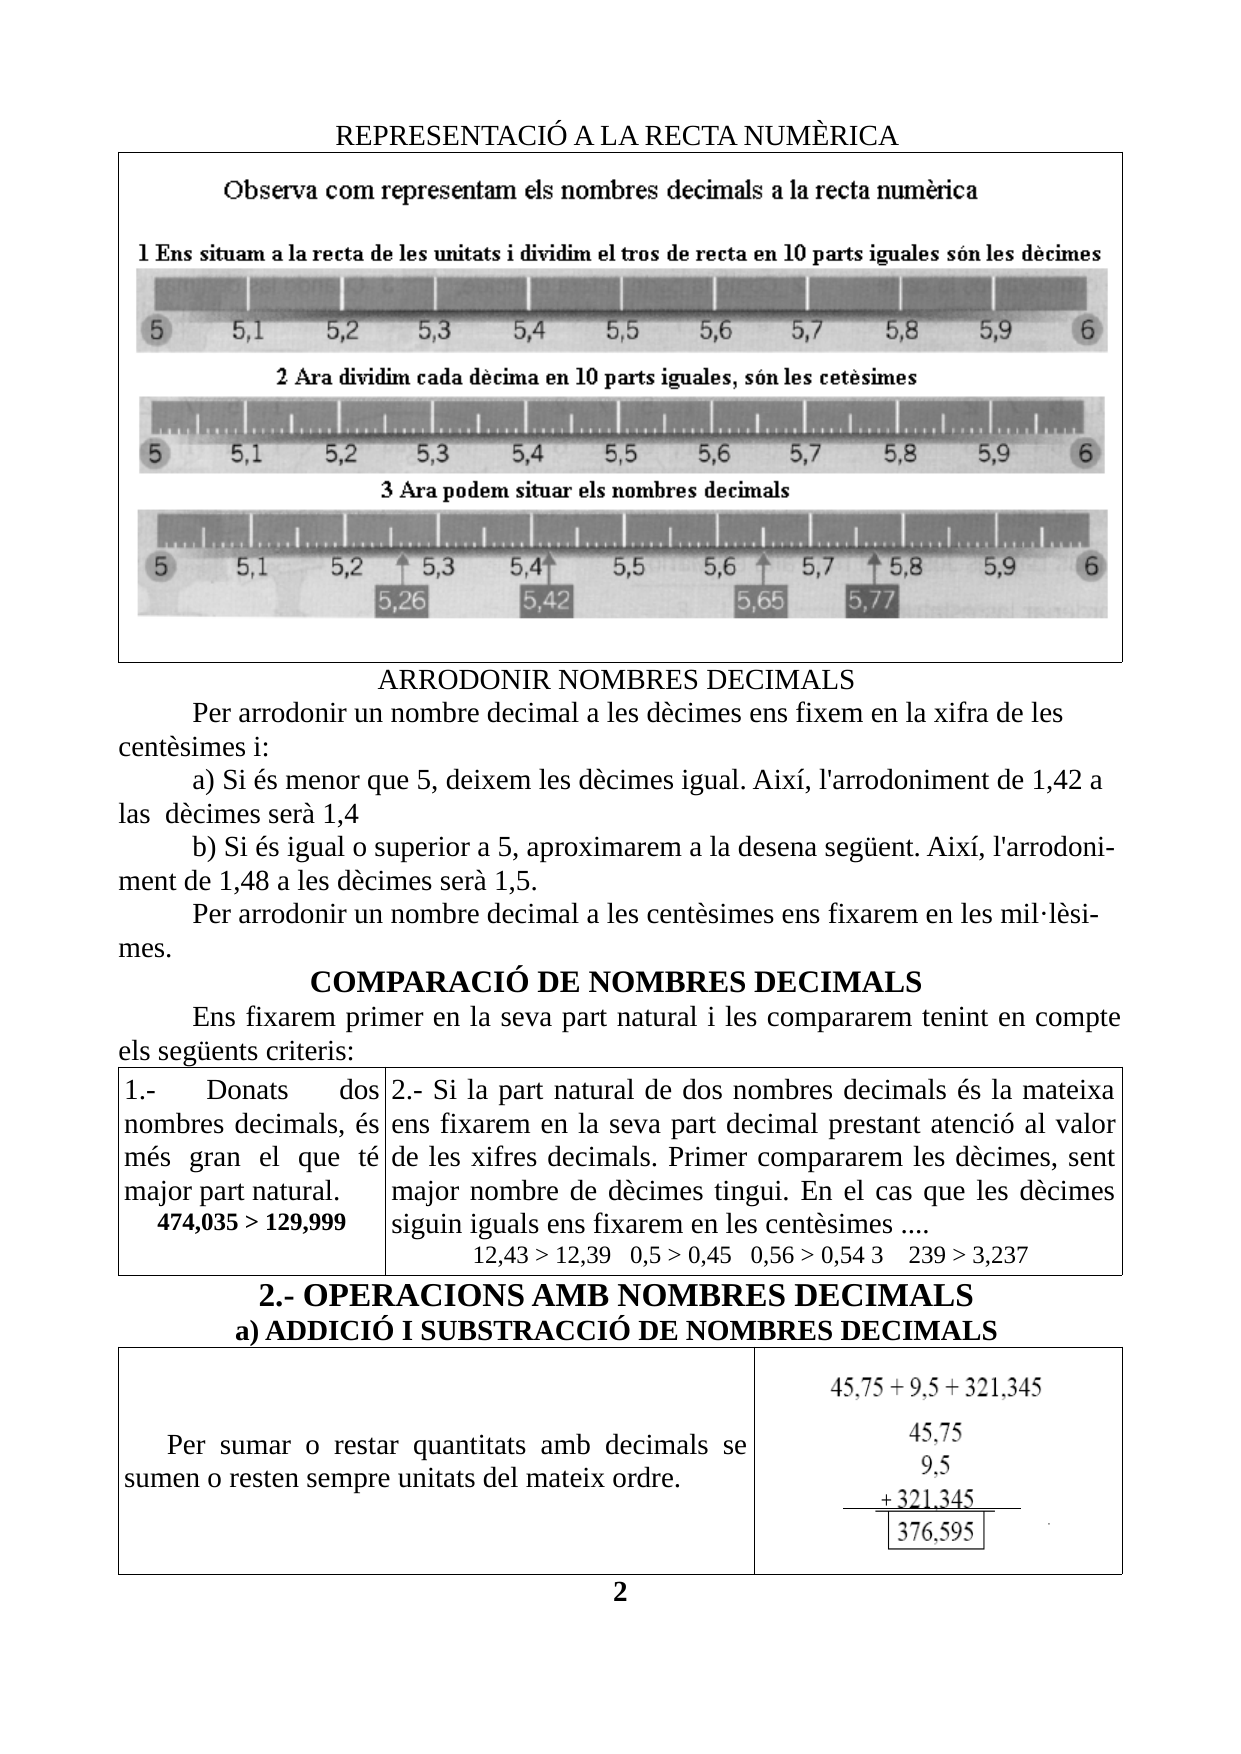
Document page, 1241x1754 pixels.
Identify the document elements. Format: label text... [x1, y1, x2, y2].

text REPRESENTACIÓ A LA RECTA NUMÈRICA [118, 118, 1122, 152]
text Per arrodonir un nombre decimal a les dècimes ens fixem en la xifra de les centèsimes i: a) Si és menor que 5, deixem les dècimes igual. Així, l'arrodoniment de 1,42 a las dècimes serà 1,4 b) Si és igual o superior a 5, aproximarem a la desena següent. Així, l'arrodoni-ment de 1,48 a les dècimes serà 1,5. Per arrodonir un nombre decimal a les centèsimes ens fixarem en les mil·lèsi-mes. [118, 695, 1122, 964]
text a) ADDICIÓ I SUBSTRACCIÓ DE NOMBRES DECIMALS [118, 1313, 1122, 1347]
table_header 1.- Donats dos nombres decimals, és més gran el que té major part natural. 474,035 > 129,999 [119, 1068, 385, 1275]
table_header [755, 1348, 1122, 1574]
table_header 2.- Si la part natural de dos nombres decimals és la mateixa ens fixarem en la seva part decimal prestant atenció al valor de les xifres decimals. Primer compararem les dècimes, sent major nombre de dècimes tingui. En el cas que les dècimes siguin iguals ens fixarem en les centèsimes .... 12,43 > 12,39 0,5 > 0,45 0,56 > 0,54 3 239 > 3,237 [386, 1068, 1122, 1275]
table_header Per sumar o restar quantitats amb decimals se sumen o resten sempre unitats del mateix ordre. [119, 1348, 754, 1574]
text 2 [118, 1575, 1122, 1607]
table_header [119, 153, 1122, 662]
text ARRODONIR NOMBRES DECIMALS [118, 663, 1122, 695]
text 2.- OPERACIONS AMB NOMBRES DECIMALS [118, 1276, 1122, 1313]
text COMPARACIÓ DE NOMBRES DECIMALS [118, 964, 1122, 999]
text Ens fixarem primer en la seva part natural i les compararem tenint en compte els següents criteris: [118, 999, 1122, 1067]
